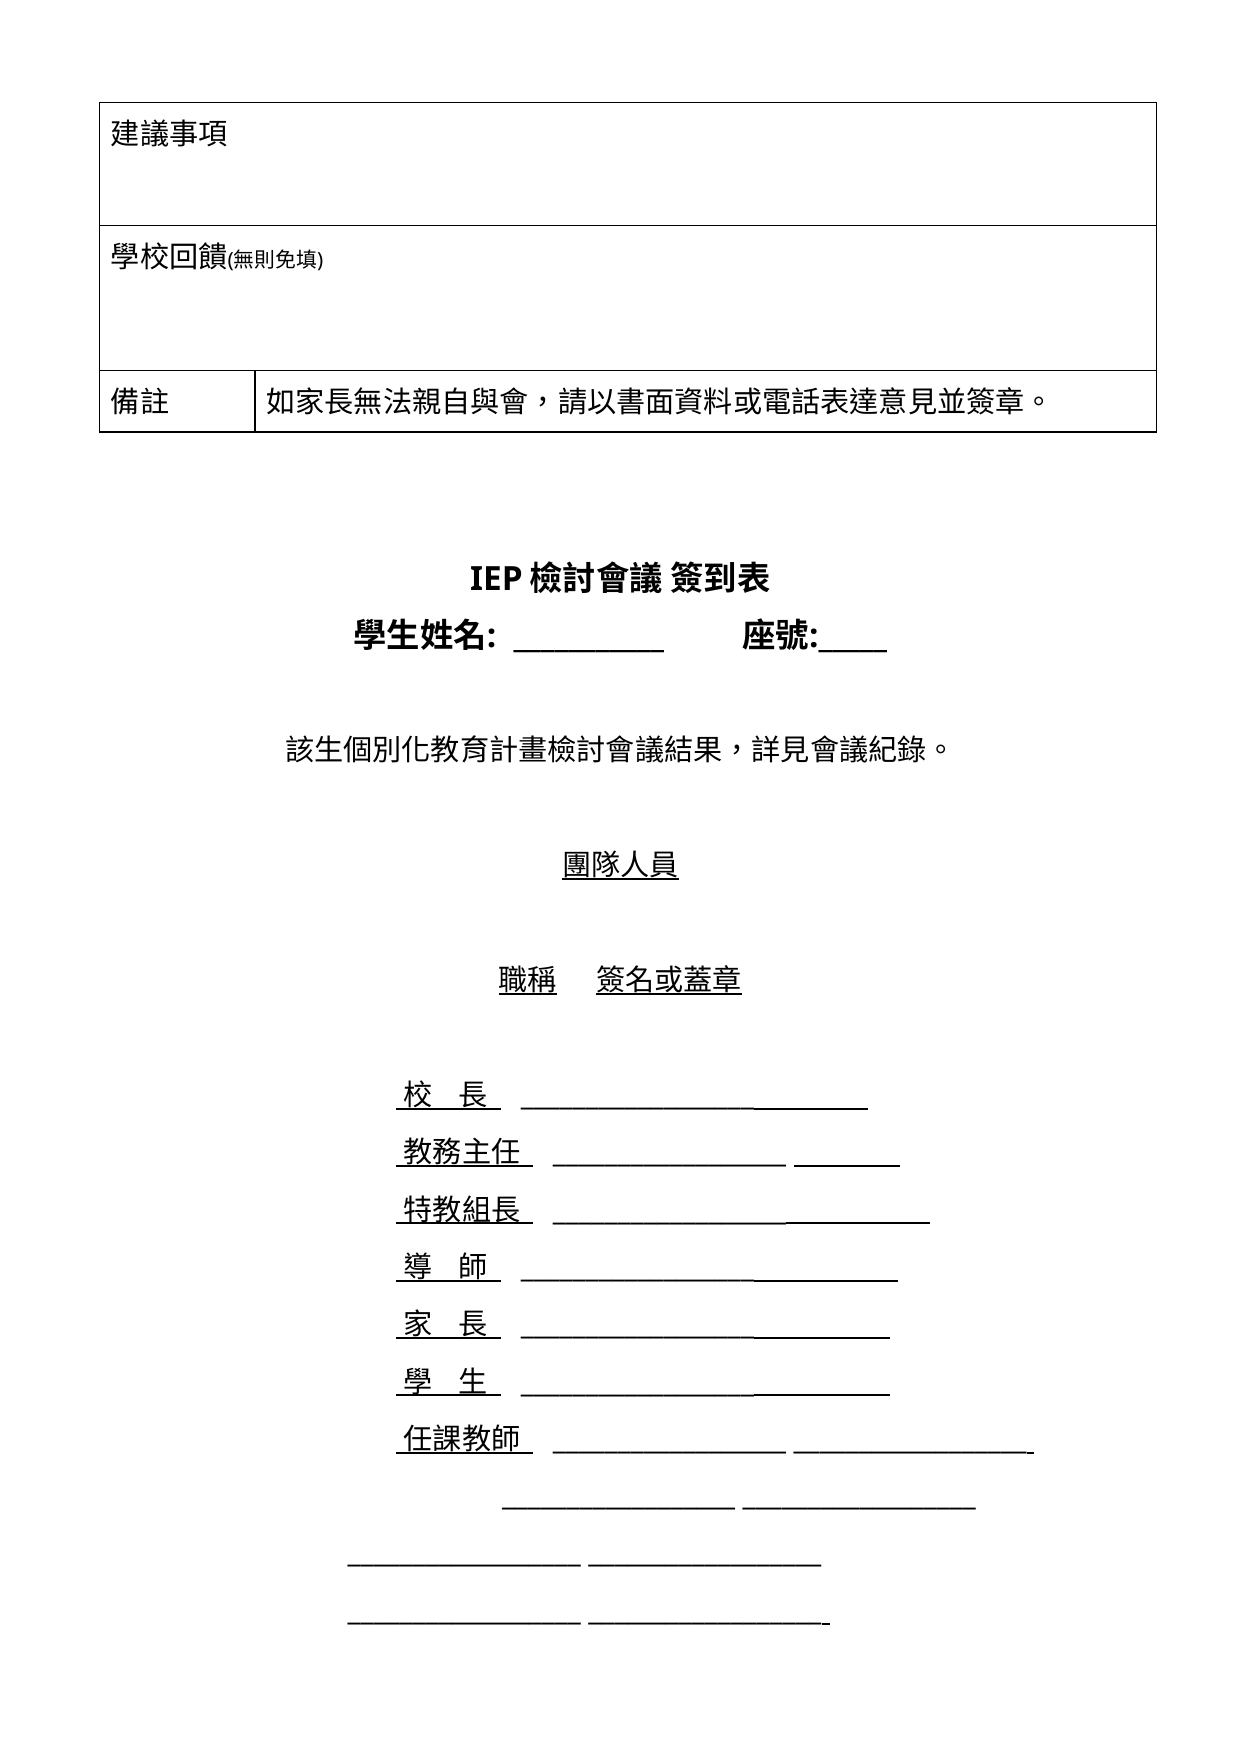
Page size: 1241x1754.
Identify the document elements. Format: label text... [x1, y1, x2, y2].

text 任課教師 __________________ __________________ [75, 1408, 1165, 1466]
text __________________ __________________ [75, 1466, 1165, 1523]
text 職稱 簽名或蓋章 [75, 949, 1165, 1006]
text 導 師 __________________ [75, 1236, 1165, 1293]
table_cell 建議事項 [100, 103, 1156, 225]
table_cell 如家長無法親自與會，請以書面資料或電話表達意見並簽章。 [256, 371, 1156, 431]
text 學生姓名: ___________ 座號:_____ [75, 604, 1165, 662]
text 特教組長 __________________ [75, 1178, 1165, 1236]
table_cell 備註 [100, 371, 254, 431]
text __________________ __________________ [75, 1523, 1165, 1580]
text 校 長 __________________ [75, 1064, 1165, 1121]
text 家 長 __________________ [75, 1293, 1165, 1351]
text 教務主任 __________________ [75, 1121, 1165, 1178]
table_cell 學校回饋(無則免填) [100, 226, 1156, 370]
text 學 生 __________________ [75, 1351, 1165, 1408]
text __________________ __________________ [75, 1580, 1165, 1638]
text IEP檢討會議 簽到表 [75, 547, 1165, 604]
text 團隊人員 [75, 834, 1165, 892]
text 該生個別化教育計畫檢討會議結果，詳見會議紀錄。 [75, 719, 1165, 777]
